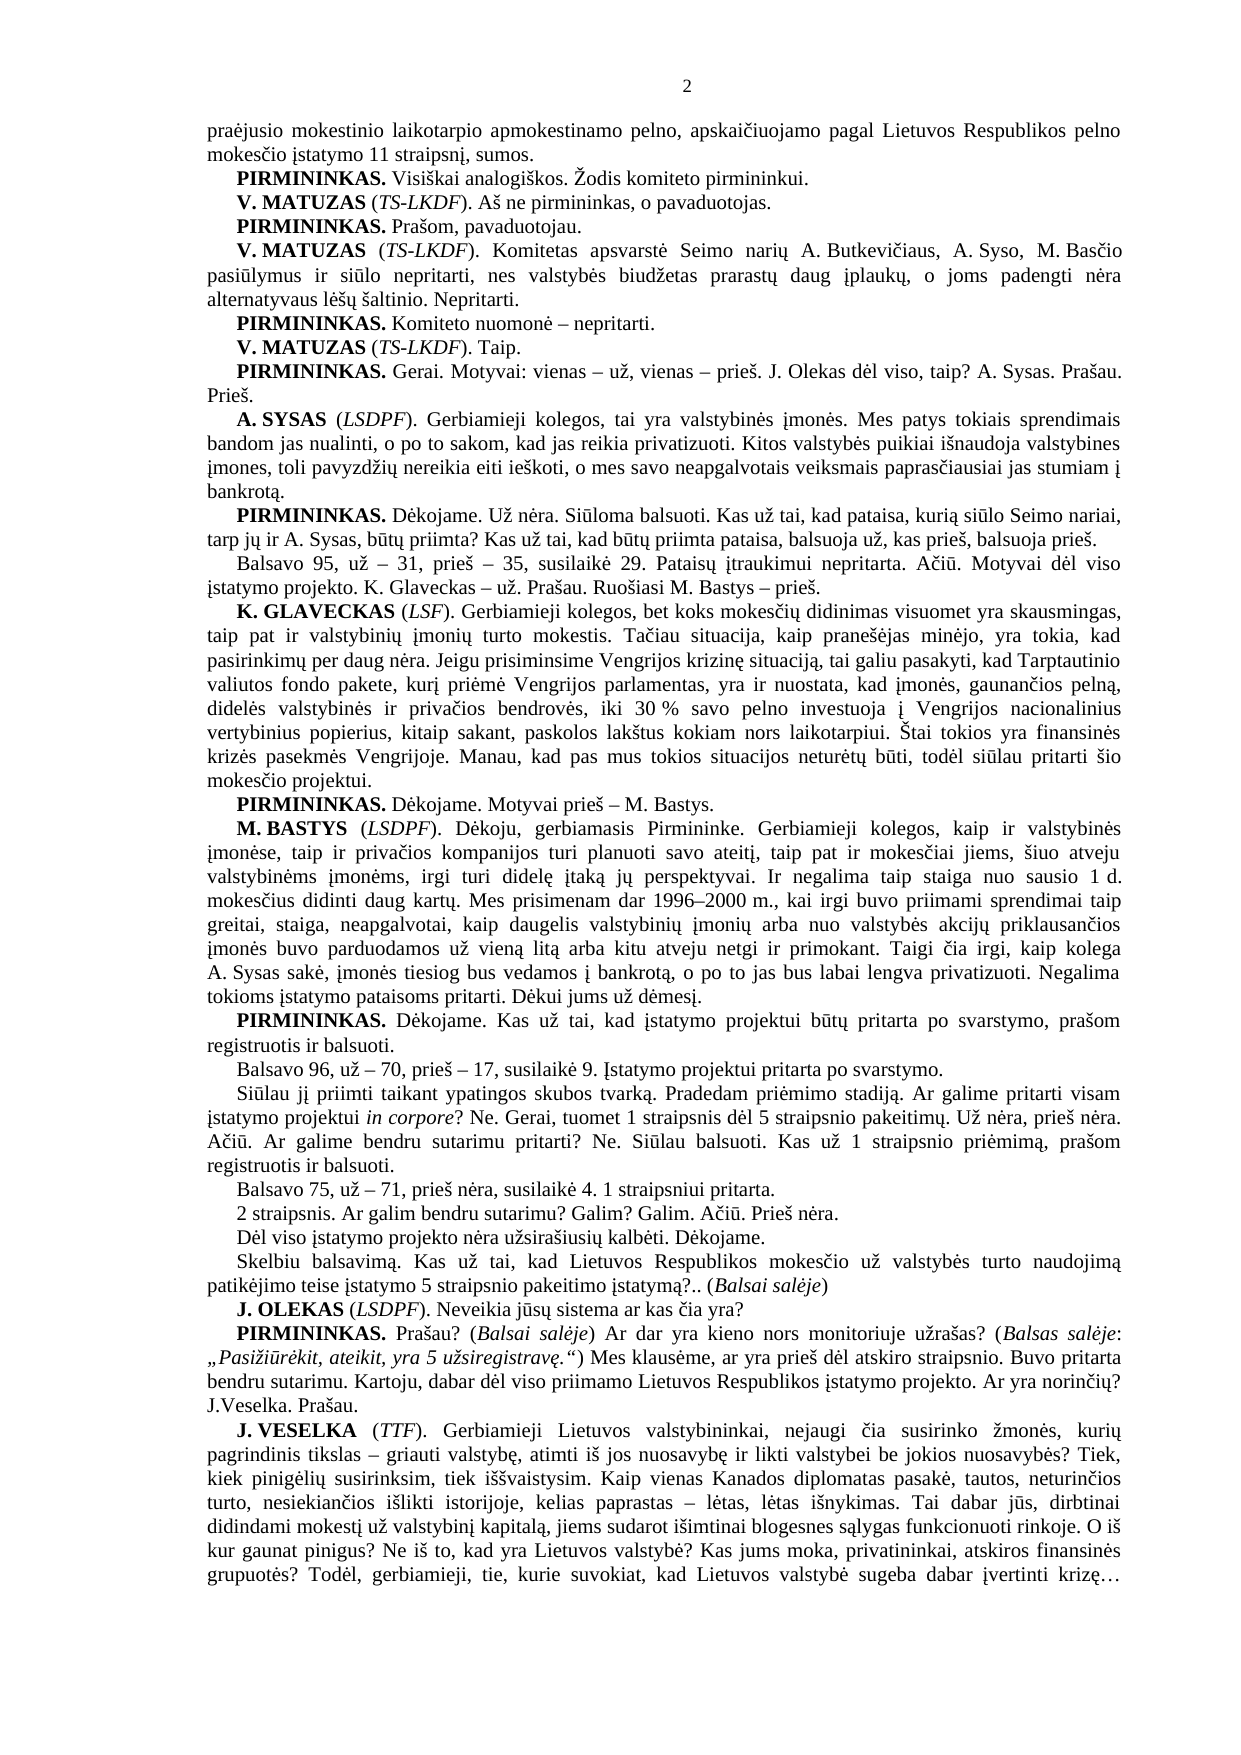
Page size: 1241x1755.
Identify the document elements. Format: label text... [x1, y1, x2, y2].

text PIRMININKAS. Visiškai analogiškos. Žodis komiteto pirmininkui. [207, 166, 1122, 190]
text PIRMININKAS. Dėkojame. Už nėra. Siūloma balsuoti. Kas už tai, kad pataisa, kurią siūlo Seimo nariai, tarp jų ir A. Sysas, būtų priimta? Kas už tai, kad būtų priimta pataisa, balsuoja už, kas prieš, balsuoja prieš. [207, 503, 1122, 551]
text V. MATUZAS (TS-LKDF). Taip. [207, 335, 1122, 359]
text Balsavo 96, už – 70, prieš – 17, susilaikė 9. Įstatymo projektui pritarta po svarstymo. [207, 1057, 1122, 1081]
text M. BASTYS (LSDPF). Dėkoju, gerbiamasis Pirmininke. Gerbiamieji kolegos, kaip ir valstybinės įmonėse, taip ir privačios kompanijos turi planuoti savo ateitį, taip pat ir mokesčiai jiems, šiuo atveju valstybinėms įmonėms, irgi turi didelę įtaką jų perspektyvai. Ir negalima taip staiga nuo sausio 1 d. mokesčius didinti daug kartų. Mes prisimenam dar 1996–2000 m., kai irgi buvo priimami sprendimai taip greitai, staiga, neapgalvotai, kaip daugelis valstybinių įmonių arba nuo valstybės akcijų priklausančios įmonės buvo parduodamos už vieną litą arba kitu atveju netgi ir primokant. Taigi čia irgi, kaip kolega A. Sysas sakė, įmonės tiesiog bus vedamos į bankrotą, o po to jas bus labai lengva privatizuoti. Negalima tokioms įstatymo pataisoms pritarti. Dėkui jums už dėmesį. [207, 816, 1122, 1008]
text PIRMININKAS. Komiteto nuomonė – nepritarti. [207, 311, 1122, 335]
text 2 straipsnis. Ar galim bendru sutarimu? Galim? Galim. Ačiū. Prieš nėra. [207, 1201, 1122, 1225]
text praėjusio mokestinio laikotarpio apmokestinamo pelno, apskaičiuojamo pagal Lietuvos Respublikos pelno mokesčio įstatymo 11 straipsnį, sumos. [207, 118, 1122, 166]
text J. OLEKAS (LSDPF). Neveikia jūsų sistema ar kas čia yra? [207, 1297, 1122, 1321]
text J. VESELKA (TTF). Gerbiamieji Lietuvos valstybininkai, nejaugi čia susirinko žmonės, kurių pagrindinis tikslas – griauti valstybę, atimti iš jos nuosavybę ir likti valstybei be jokios nuosavybės? Tiek, kiek pinigėlių susirinksim, tiek iššvaistysim. Kaip vienas Kanados diplomatas pasakė, tautos, neturinčios turto, nesiekiančios išlikti istorijoje, kelias paprastas – lėtas, lėtas išnykimas. Tai dabar jūs, dirbtinai didindami mokestį už valstybinį kapitalą, jiems sudarot išimtinai blogesnes sąlygas funkcionuoti rinkoje. O iš kur gaunat pinigus? Ne iš to, kad yra Lietuvos valstybė? Kas jums moka, privatininkai, atskiros finansinės grupuotės? Todėl, gerbiamieji, tie, kurie suvokiat, kad Lietuvos valstybė sugeba dabar įvertinti krizę… [207, 1417, 1122, 1586]
text K. GLAVECKAS (LSF). Gerbiamieji kolegos, bet koks mokesčių didinimas visuomet yra skausmingas, taip pat ir valstybinių įmonių turto mokestis. Tačiau situacija, kaip pranešėjas minėjo, yra tokia, kad pasirinkimų per daug nėra. Jeigu prisiminsime Vengrijos krizinę situaciją, tai galiu pasakyti, kad Tarptautinio valiutos fondo pakete, kurį priėmė Vengrijos parlamentas, yra ir nuostata, kad įmonės, gaunančios pelną, didelės valstybinės ir privačios bendrovės, iki 30 % savo pelno investuoja į Vengrijos nacionalinius vertybinius popierius, kitaip sakant, paskolos lakštus kokiam nors laikotarpiui. Štai tokios yra finansinės krizės pasekmės Vengrijoje. Manau, kad pas mus tokios situacijos neturėtų būti, todėl siūlau pritarti šio mokesčio projektui. [207, 599, 1122, 792]
text Skelbiu balsavimą. Kas už tai, kad Lietuvos Respublikos mokesčio už valstybės turto naudojimą patikėjimo teise įstatymo 5 straipsnio pakeitimo įstatymą?.. (Balsai salėje) [207, 1249, 1122, 1297]
text Balsavo 75, už – 71, prieš nėra, susilaikė 4. 1 straipsniui pritarta. [207, 1177, 1122, 1201]
text PIRMININKAS. Dėkojame. Kas už tai, kad įstatymo projektui būtų pritarta po svarstymo, prašom registruotis ir balsuoti. [207, 1008, 1122, 1057]
text Balsavo 95, už – 31, prieš – 35, susilaikė 29. Pataisų įtraukimui nepritarta. Ačiū. Motyvai dėl viso įstatymo projekto. K. Glaveckas – už. Prašau. Ruošiasi M. Bastys – prieš. [207, 551, 1122, 599]
text PIRMININKAS. Prašom, pavaduotojau. [207, 214, 1122, 238]
text Dėl viso įstatymo projekto nėra užsirašiusių kalbėti. Dėkojame. [207, 1225, 1122, 1249]
text PIRMININKAS. Gerai. Motyvai: vienas – už, vienas – prieš. J. Olekas dėl viso, taip? A. Sysas. Prašau. Prieš. [207, 359, 1122, 407]
text PIRMININKAS. Prašau? (Balsai salėje) Ar dar yra kieno nors monitoriuje užrašas? (Balsas salėje: „Pasižiūrėkit, ateikit, yra 5 užsiregistravę.“) Mes klausėme, ar yra prieš dėl atskiro straipsnio. Buvo pritarta bendru sutarimu. Kartoju, dabar dėl viso priimamo Lietuvos Respublikos įstatymo projekto. Ar yra norinčių? J.Veselka. Prašau. [207, 1321, 1122, 1417]
text Siūlau jį priimti taikant ypatingos skubos tvarką. Pradedam priėmimo stadiją. Ar galime pritarti visam įstatymo projektui in corpore? Ne. Gerai, tuomet 1 straipsnis dėl 5 straipsnio pakeitimų. Už nėra, prieš nėra. Ačiū. Ar galime bendru sutarimu pritarti? Ne. Siūlau balsuoti. Kas už 1 straipsnio priėmimą, prašom registruotis ir balsuoti. [207, 1081, 1122, 1177]
text V. MATUZAS (TS-LKDF). Komitetas apsvarstė Seimo narių A. Butkevičiaus, A. Syso, M. Basčio pasiūlymus ir siūlo nepritarti, nes valstybės biudžetas prarastų daug įplaukų, o joms padengti nėra alternatyvaus lėšų šaltinio. Nepritarti. [207, 238, 1122, 311]
text PIRMININKAS. Dėkojame. Motyvai prieš – M. Bastys. [207, 792, 1122, 816]
text A. SYSAS (LSDPF). Gerbiamieji kolegos, tai yra valstybinės įmonės. Mes patys tokiais sprendimais bandom jas nualinti, o po to sakom, kad jas reikia privatizuoti. Kitos valstybės puikiai išnaudoja valstybines įmones, toli pavyzdžių nereikia eiti ieškoti, o mes savo neapgalvotais veiksmais paprasčiausiai jas stumiam į bankrotą. [207, 407, 1122, 503]
text V. MATUZAS (TS-LKDF). Aš ne pirmininkas, o pavaduotojas. [207, 190, 1122, 214]
